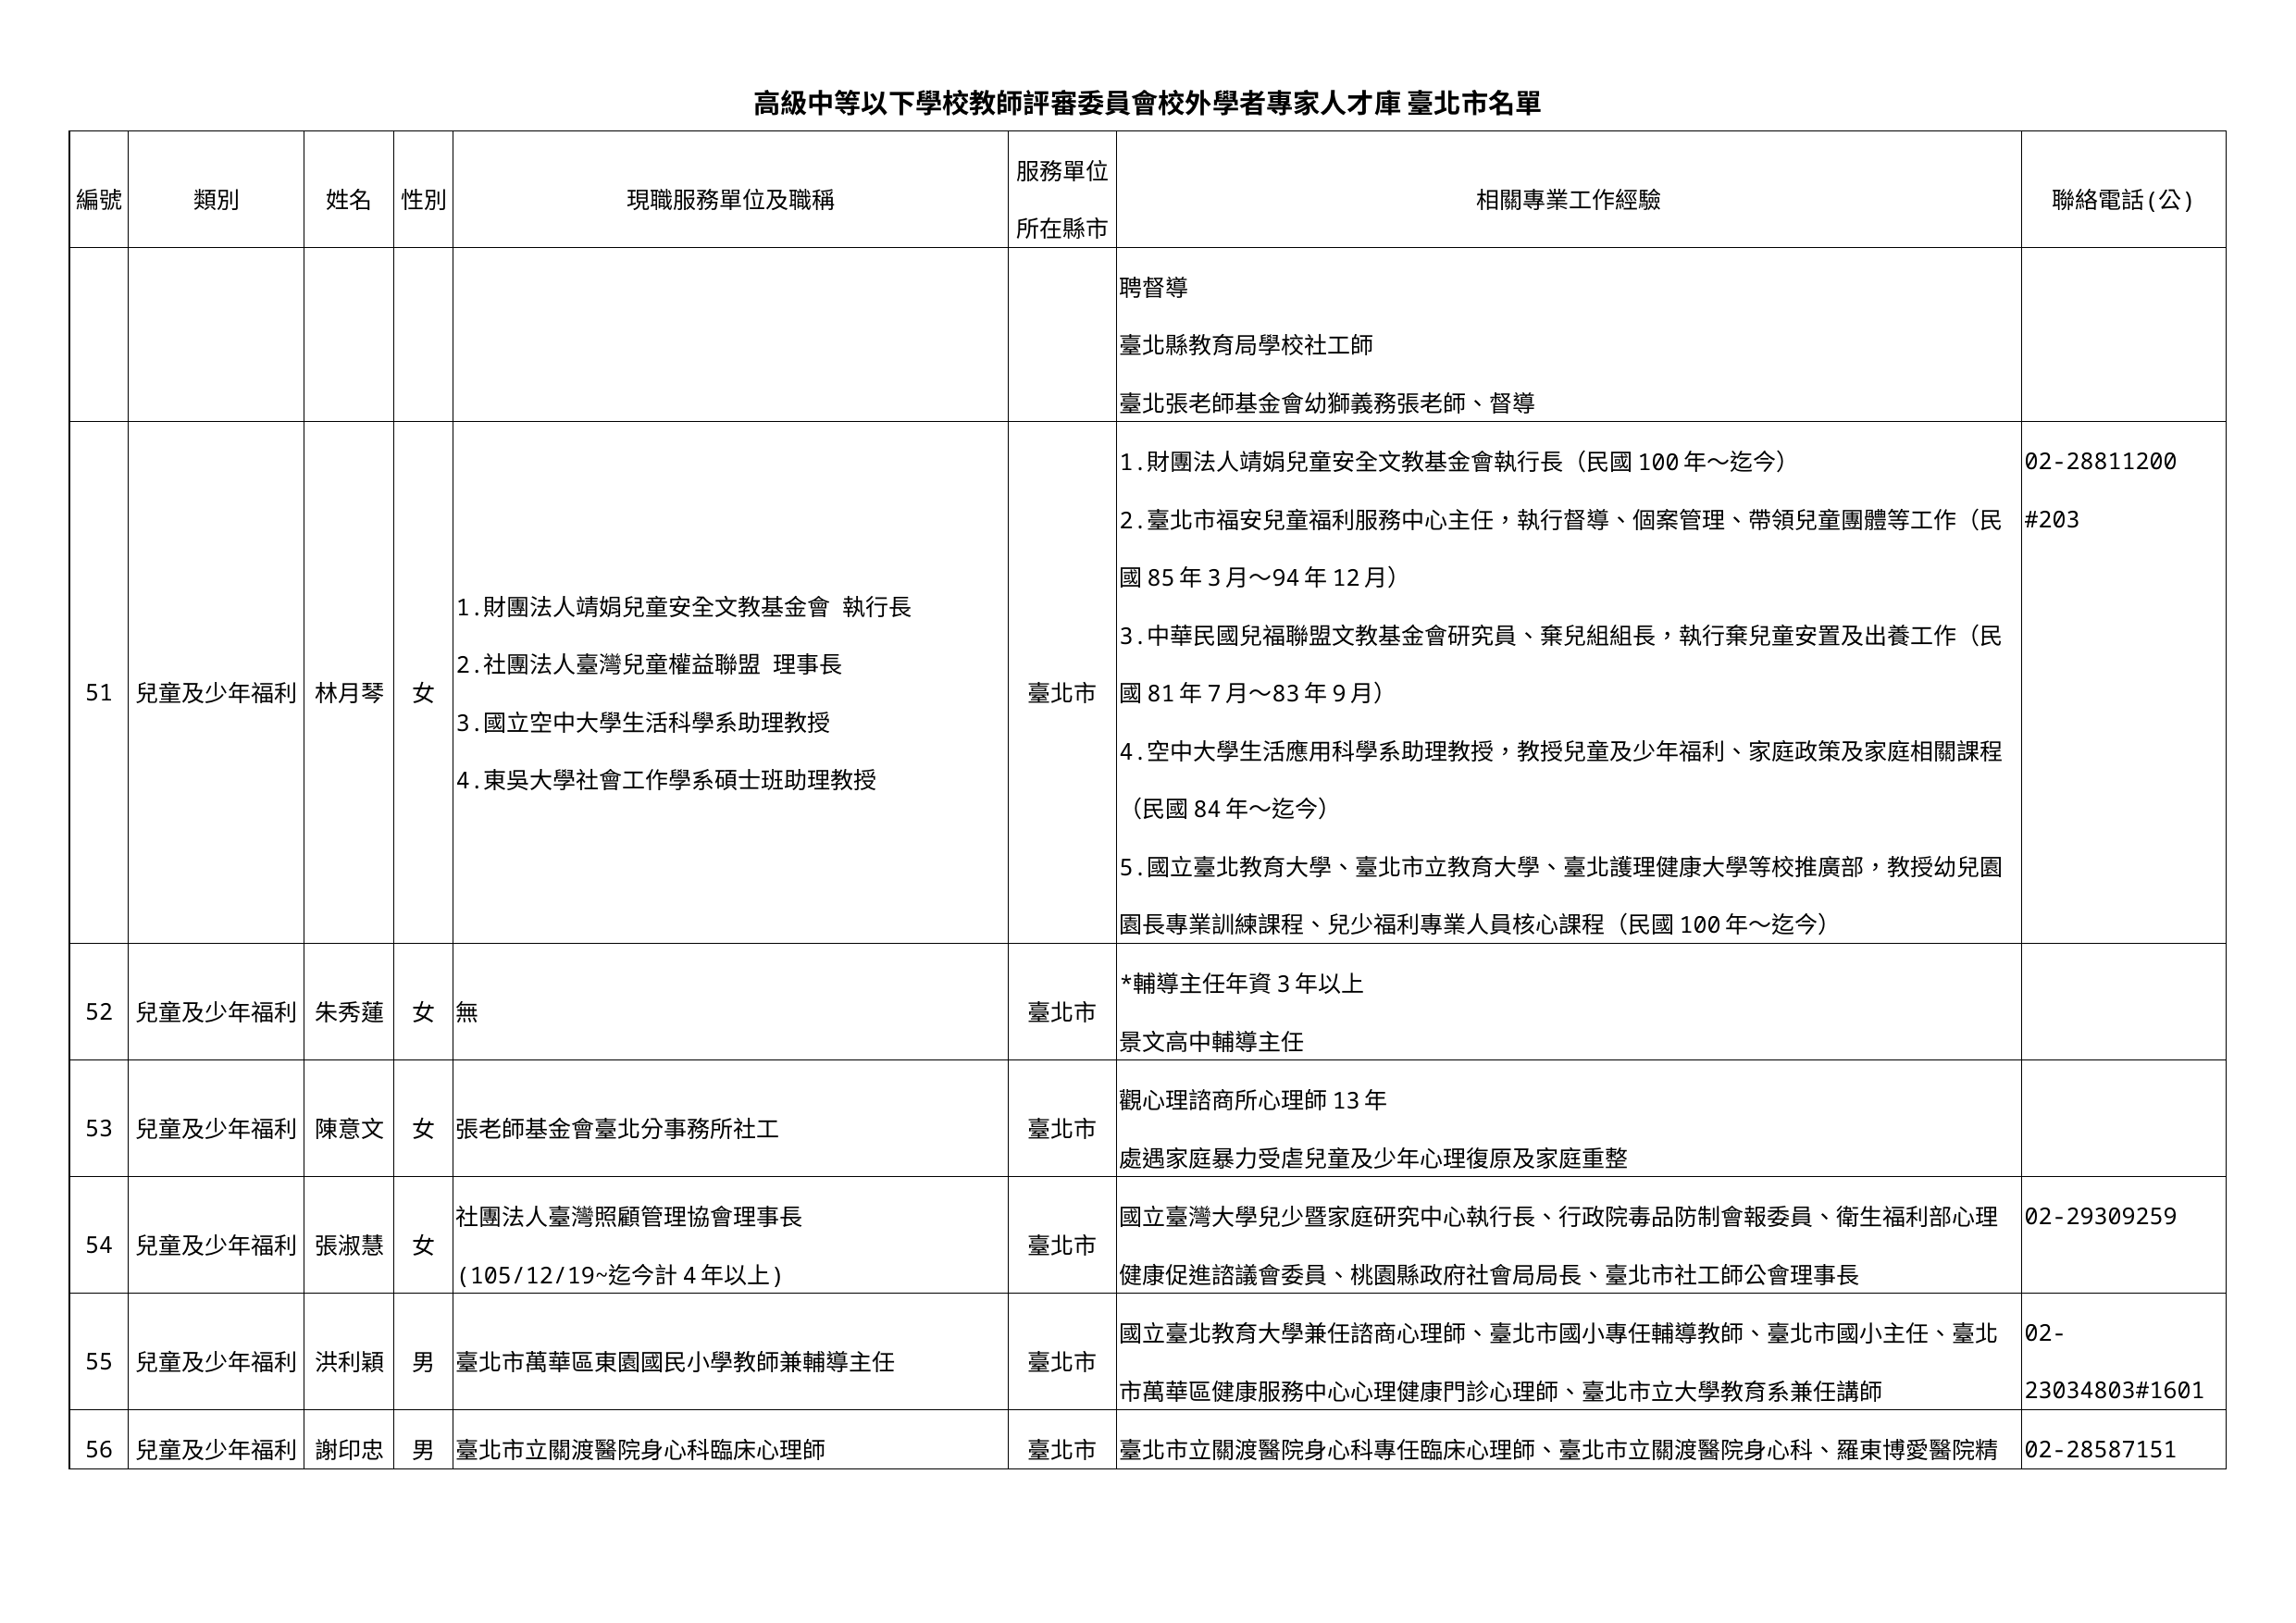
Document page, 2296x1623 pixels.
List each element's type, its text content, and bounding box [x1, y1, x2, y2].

table_cell 兒童及少年福利 [129, 422, 304, 943]
table_cell [2022, 944, 2226, 1059]
table_cell 53 [70, 1060, 128, 1176]
table_cell 臺北市 [1009, 1410, 1116, 1468]
table_cell [394, 248, 453, 421]
table_cell [129, 248, 304, 421]
table_cell 兒童及少年福利 [129, 944, 304, 1059]
table_cell [2022, 248, 2226, 421]
table_cell 臺北市立關渡醫院身心科專任臨床心理師、臺北市立關渡醫院身心科、羅東博愛醫院精 [1117, 1410, 2021, 1468]
table_cell 男 [394, 1294, 453, 1409]
table_header 類別 [129, 131, 304, 247]
table_cell 54 [70, 1177, 128, 1293]
table_cell 02-28811200 #203 [2022, 422, 2226, 943]
table_cell 兒童及少年福利 [129, 1177, 304, 1293]
table_cell 聘督導 臺北縣教育局學校社工師 臺北張老師基金會幼獅義務張老師、督導 [1117, 248, 2021, 421]
table_cell 謝印忠 [304, 1410, 393, 1468]
table_cell 洪利穎 [304, 1294, 393, 1409]
table_cell 女 [394, 422, 453, 943]
table_header 現職服務單位及職稱 [453, 131, 1008, 247]
table_cell 女 [394, 1060, 453, 1176]
table_cell [2022, 1060, 2226, 1176]
table_cell 臺北市 [1009, 944, 1116, 1059]
table_cell 無 [453, 944, 1008, 1059]
table_cell 02-29309259 [2022, 1177, 2226, 1293]
table_header 服務單位所在縣市 [1009, 131, 1116, 247]
table_cell 02-23034803#1601 [2022, 1294, 2226, 1409]
table_cell 陳意文 [304, 1060, 393, 1176]
table_cell 男 [394, 1410, 453, 1468]
table_cell 兒童及少年福利 [129, 1060, 304, 1176]
table_cell 國立臺灣大學兒少暨家庭研究中心執行長、行政院毒品防制會報委員、衛生福利部心理健康促進諮議會委員、桃園縣政府社會局局長、臺北市社工師公會理事長 [1117, 1177, 2021, 1293]
table_cell 朱秀蓮 [304, 944, 393, 1059]
table_cell 51 [70, 422, 128, 943]
table_cell 女 [394, 944, 453, 1059]
table_cell [70, 248, 128, 421]
table_cell 臺北市立關渡醫院身心科臨床心理師 [453, 1410, 1008, 1468]
table_cell 女 [394, 1177, 453, 1293]
table_cell 兒童及少年福利 [129, 1410, 304, 1468]
table_cell 社團法人臺灣照顧管理協會理事長 (105/12/19~迄今計4年以上) [453, 1177, 1008, 1293]
table_cell 臺北市 [1009, 1177, 1116, 1293]
table_cell 1.財團法人靖娟兒童安全文教基金會 執行長 2.社團法人臺灣兒童權益聯盟 理事長 3.國立空中大學生活科學系助理教授 4.東吳大學社會工作學系碩士班助理教授 [453, 422, 1008, 943]
table_cell 56 [70, 1410, 128, 1468]
table_cell 張老師基金會臺北分事務所社工 [453, 1060, 1008, 1176]
table_cell 55 [70, 1294, 128, 1409]
table_header 性別 [394, 131, 453, 247]
table_cell *輔導主任年資3年以上 景文高中輔導主任 [1117, 944, 2021, 1059]
table_header 相關專業工作經驗 [1117, 131, 2021, 247]
table_cell 臺北市 [1009, 422, 1116, 943]
table_cell [304, 248, 393, 421]
table_cell 臺北市 [1009, 1294, 1116, 1409]
table_header 編號 [70, 131, 128, 247]
table_header 聯絡電話(公) [2022, 131, 2226, 247]
table_cell 國立臺北教育大學兼任諮商心理師、臺北市國小專任輔導教師、臺北市國小主任、臺北市萬華區健康服務中心心理健康門診心理師、臺北市立大學教育系兼任講師 [1117, 1294, 2021, 1409]
table_cell 林月琴 [304, 422, 393, 943]
table_cell [1009, 248, 1116, 421]
table_cell 臺北市 [1009, 1060, 1116, 1176]
table_cell 臺北市萬華區東園國民小學教師兼輔導主任 [453, 1294, 1008, 1409]
table_cell [453, 248, 1008, 421]
table_cell 52 [70, 944, 128, 1059]
table_cell 兒童及少年福利 [129, 1294, 304, 1409]
table_cell 張淑慧 [304, 1177, 393, 1293]
table_cell 02-28587151 [2022, 1410, 2226, 1468]
table_cell 觀心理諮商所心理師13年 處遇家庭暴力受虐兒童及少年心理復原及家庭重整 [1117, 1060, 2021, 1176]
table_header 姓名 [304, 131, 393, 247]
table_cell 1.財團法人靖娟兒童安全文教基金會執行長（民國100年～迄今） 2.臺北市福安兒童福利服務中心主任，執行督導、個案管理、帶領兒童團體等工作（民國85年3月～94年12月） 3.中華民國兒福聯盟文教基金會研究員、棄兒組組長，執行棄兒童安置及出養工作（民國81年7月～83年9月） 4.空中大學生活應用科學系助理教授，教授兒童及少年福利、家庭政策及家庭相關課程（民國84年～迄今） 5.國立臺北教育大學、臺北市立教育大學、臺北護理健康大學等校推廣部，教授幼兒園園長專業訓練課程、兒少福利專業人員核心課程（民國100年～迄今） [1117, 422, 2021, 943]
